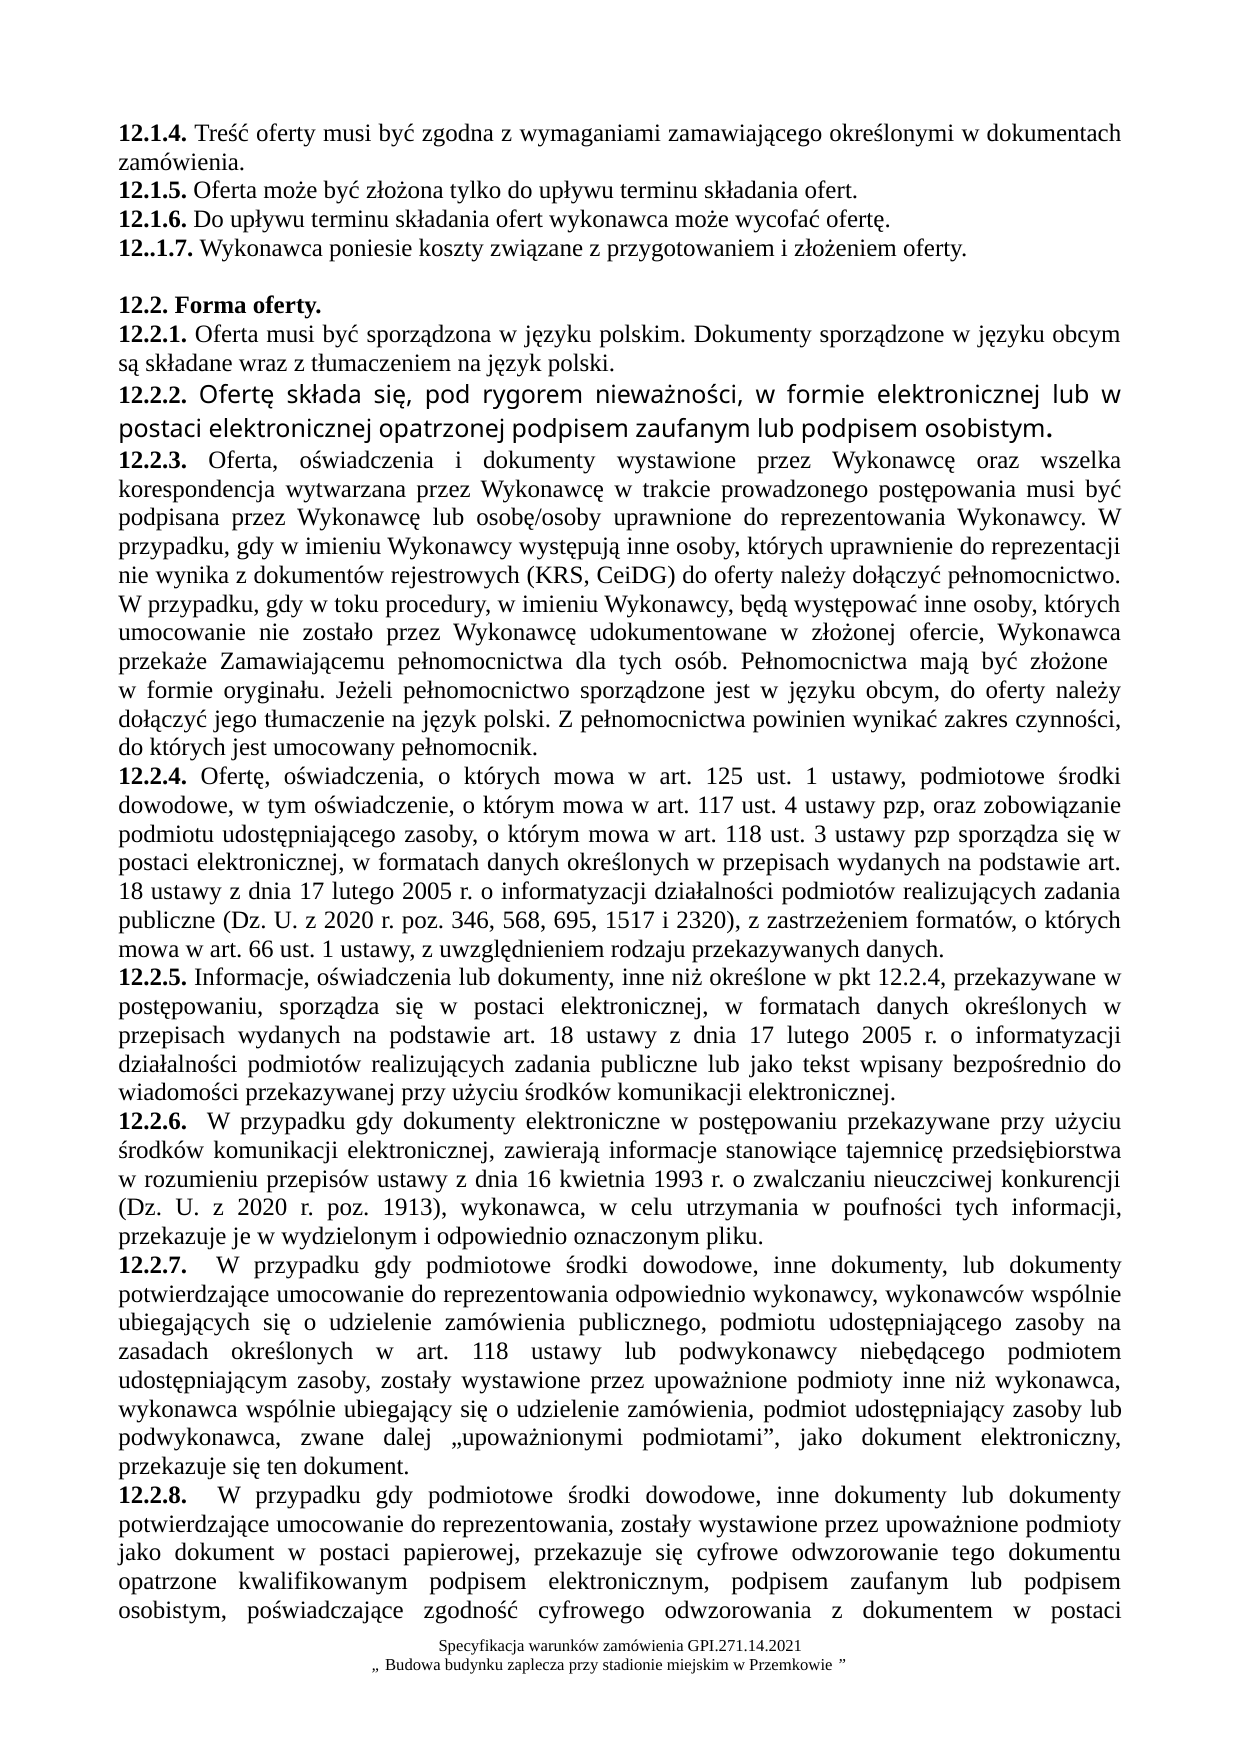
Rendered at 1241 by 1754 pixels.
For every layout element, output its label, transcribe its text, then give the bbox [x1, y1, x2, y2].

text 12.1.4. Treść oferty musi być zgodna z wymaganiami zamawiającego określonymi w dokumentach zamówienia. [118, 118, 1122, 176]
text 12.2.1. Oferta musi być sporządzona w języku polskim. Dokumenty sporządzone w języku obcym są składane wraz z tłumaczeniem na język polski. [118, 319, 1122, 377]
text 12.2.3. Oferta, oświadczenia i dokumenty wystawione przez Wykonawcę oraz wszelka korespondencja wytwarzana przez Wykonawcę w trakcie prowadzonego postępowania musi być podpisana przez Wykonawcę lub osobę/osoby uprawnione do reprezentowania Wykonawcy. W przypadku, gdy w imieniu Wykonawcy występują inne osoby, których uprawnienie do reprezentacji nie wynika z dokumentów rejestrowych (KRS, CeiDG) do oferty należy dołączyć pełnomocnictwo. W przypadku, gdy w toku procedury, w imieniu Wykonawcy, będą występować inne osoby, których umocowanie nie zostało przez Wykonawcę udokumentowane w złożonej ofercie, Wykonawca przekaże Zamawiającemu pełnomocnictwa dla tych osób. Pełnomocnictwa mają być złożone w formie oryginału. Jeżeli pełnomocnictwo sporządzone jest w języku obcym, do oferty należy dołączyć jego tłumaczenie na język polski. Z pełnomocnictwa powinien wynikać zakres czynności, do których jest umocowany pełnomocnik. [118, 445, 1122, 761]
subtitle 12.2. Forma oferty. [118, 291, 1122, 319]
text 12.2.8. W przypadku gdy podmiotowe środki dowodowe, inne dokumenty lub dokumenty potwierdzające umocowanie do reprezentowania, zostały wystawione przez upoważnione podmioty jako dokument w postaci papierowej, przekazuje się cyfrowe odwzorowanie tego dokumentu opatrzone kwalifikowanym podpisem elektronicznym, podpisem zaufanym lub podpisem osobistym, poświadczające zgodność cyfrowego odwzorowania z dokumentem w postaci [118, 1480, 1122, 1624]
text 12.2.5. Informacje, oświadczenia lub dokumenty, inne niż określone w pkt 12.2.4, przekazywane w postępowaniu, sporządza się w postaci elektronicznej, w formatach danych określonych w przepisach wydanych na podstawie art. 18 ustawy z dnia 17 lutego 2005 r. o informatyzacji działalności podmiotów realizujących zadania publiczne lub jako tekst wpisany bezpośrednio do wiadomości przekazywanej przy użyciu środków komunikacji elektronicznej. [118, 962, 1122, 1106]
text 12.2.6. W przypadku gdy dokumenty elektroniczne w postępowaniu przekazywane przy użyciu środków komunikacji elektronicznej, zawierają informacje stanowiące tajemnicę przedsiębiorstwa w rozumieniu przepisów ustawy z dnia 16 kwietnia 1993 r. o zwalczaniu nieuczciwej konkurencji (Dz. U. z 2020 r. poz. 1913), wykonawca, w celu utrzymania w poufności tych informacji, przekazuje je w wydzielonym i odpowiednio oznaczonym pliku. [118, 1106, 1122, 1250]
text 12.1.6. Do upływu terminu składania ofert wykonawca może wycofać ofertę. [118, 204, 1122, 233]
text 12.2.2. Ofertę składa się, pod rygorem nieważności, w formie elektronicznej lub w postaci elektronicznej opatrzonej podpisem zaufanym lub podpisem osobistym. [118, 377, 1122, 445]
text 12.1.5. Oferta może być złożona tylko do upływu terminu składania ofert. [118, 176, 1122, 204]
text 12.2.7. W przypadku gdy podmiotowe środki dowodowe, inne dokumenty, lub dokumenty potwierdzające umocowanie do reprezentowania odpowiednio wykonawcy, wykonawców wspólnie ubiegających się o udzielenie zamówienia publicznego, podmiotu udostępniającego zasoby na zasadach określonych w art. 118 ustawy lub podwykonawcy niebędącego podmiotem udostępniającym zasoby, zostały wystawione przez upoważnione podmioty inne niż wykonawca, wykonawca wspólnie ubiegający się o udzielenie zamówienia, podmiot udostępniający zasoby lub podwykonawca, zwane dalej „upoważnionymi podmiotami”, jako dokument elektroniczny, przekazuje się ten dokument. [118, 1250, 1122, 1480]
text 12.2.4. Ofertę, oświadczenia, o których mowa w art. 125 ust. 1 ustawy, podmiotowe środki dowodowe, w tym oświadczenie, o którym mowa w art. 117 ust. 4 ustawy pzp, oraz zobowiązanie podmiotu udostępniającego zasoby, o którym mowa w art. 118 ust. 3 ustawy pzp sporządza się w postaci elektronicznej, w formatach danych określonych w przepisach wydanych na podstawie art. 18 ustawy z dnia 17 lutego 2005 r. o informatyzacji działalności podmiotów realizujących zadania publiczne (Dz. U. z 2020 r. poz. 346, 568, 695, 1517 i 2320), z zastrzeżeniem formatów, o których mowa w art. 66 ust. 1 ustawy, z uwzględnieniem rodzaju przekazywanych danych. [118, 761, 1122, 962]
text 12..1.7. Wykonawca poniesie koszty związane z przygotowaniem i złożeniem oferty. [118, 233, 1122, 262]
